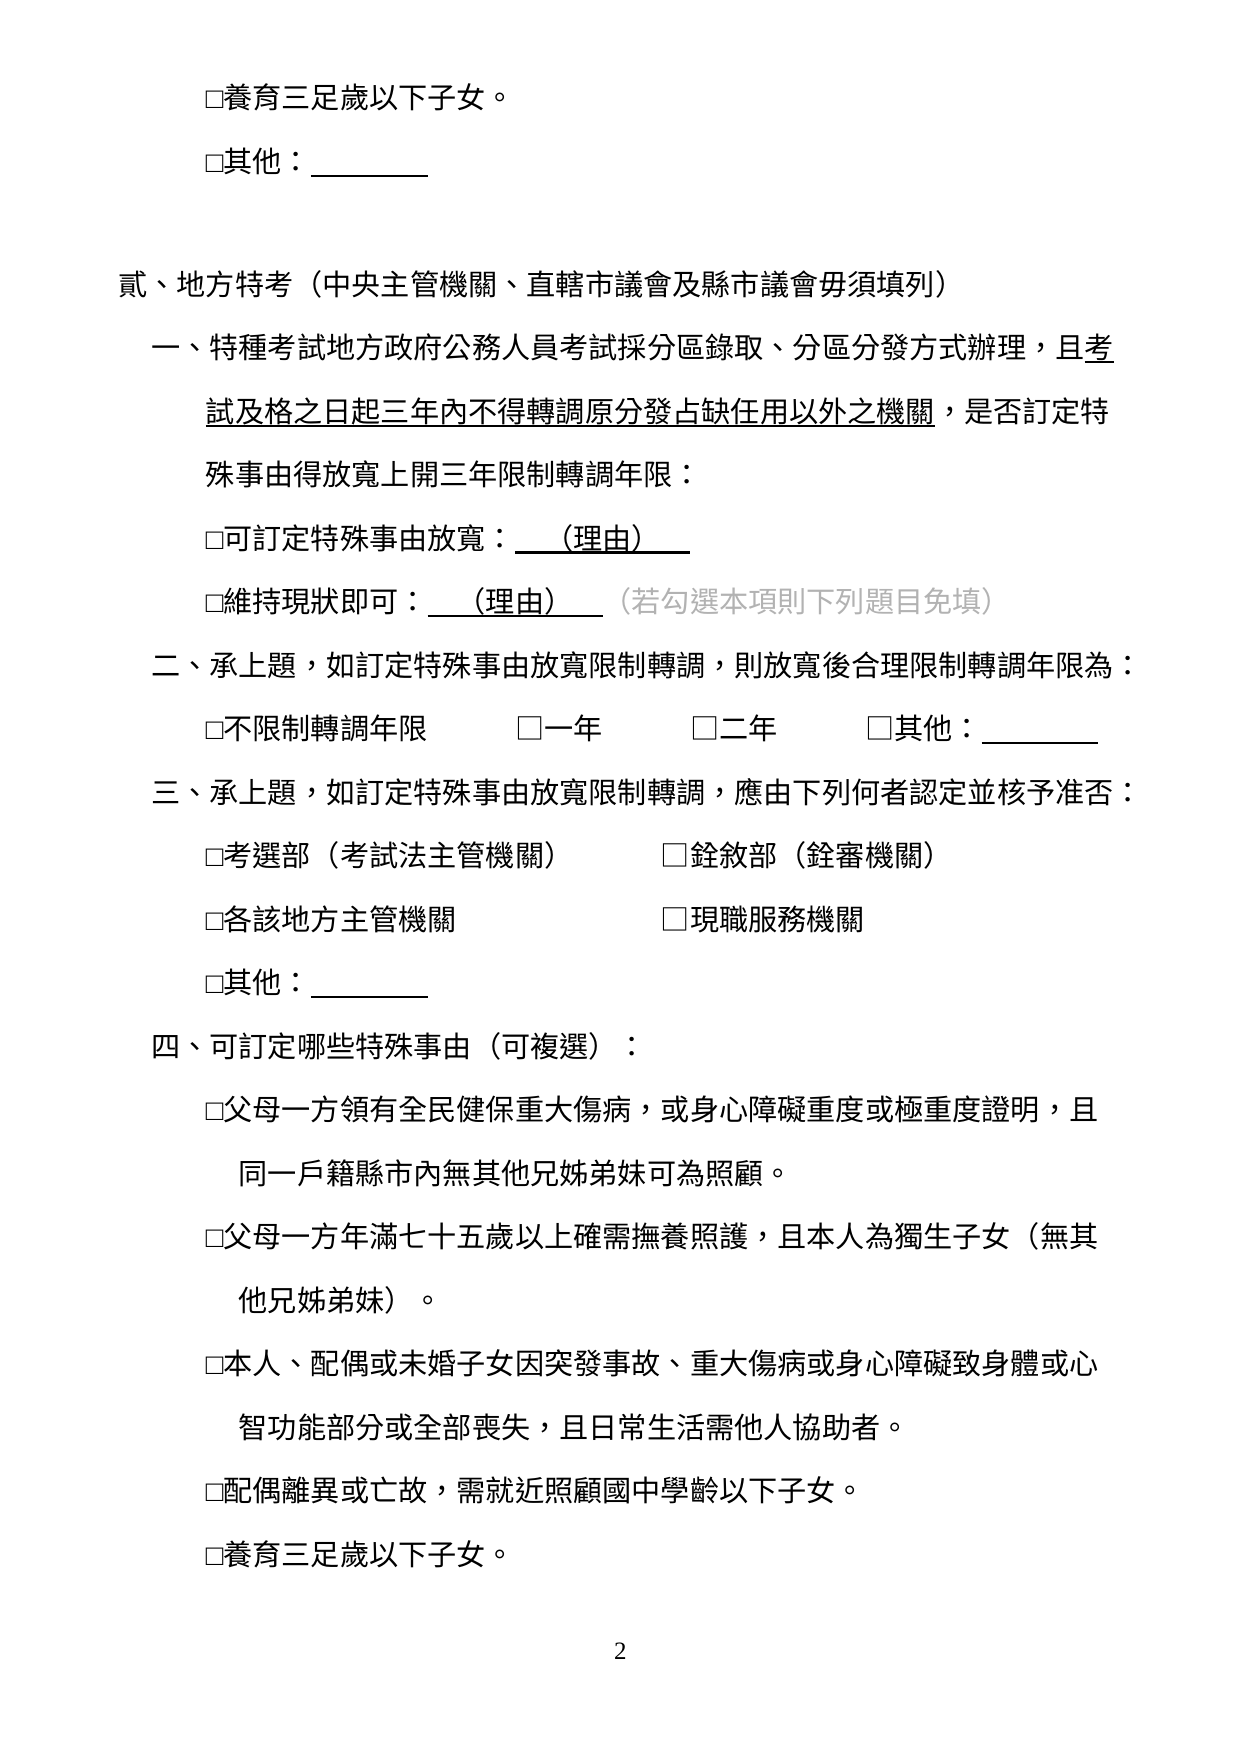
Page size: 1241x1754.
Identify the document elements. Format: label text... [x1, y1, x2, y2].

text 貳、地方特考（中央主管機關、直轄市議會及縣市議會毋須填列） [118, 262, 1122, 304]
text □可訂定特殊事由放寬： （理由） [206, 515, 1122, 558]
text □不限制轉調年限 □一年 □二年 □其他： [206, 706, 1122, 748]
text □維持現狀即可： （理由） （若勾選本項則下列題目免填） [206, 579, 1122, 621]
text 一、特種考試地方政府公務人員考試採分區錄取、分區分發方式辦理，且考試及格之日起三年內不得轉調原分發占缺任用以外之機關，是否訂定特殊事由得放寬上開三年限制轉調年限： [151, 325, 1122, 494]
text □養育三足歲以下子女。 [206, 1531, 1122, 1574]
text □本人、配偶或未婚子女因突發事故、重大傷病或身心障礙致身體或心智功能部分或全部喪失，且日常生活需他人協助者。 [206, 1341, 1122, 1447]
text 四、可訂定哪些特殊事由（可複選）： [151, 1023, 1122, 1066]
text □其他： [206, 960, 1122, 1002]
text □配偶離異或亡故，需就近照顧國中學齡以下子女。 [206, 1468, 1122, 1510]
text □父母一方年滿七十五歲以上確需撫養照護，且本人為獨生子女（無其他兄姊弟妹）。 [206, 1214, 1122, 1320]
text 三、承上題，如訂定特殊事由放寬限制轉調，應由下列何者認定並核予准否： [151, 769, 1122, 812]
text □養育三足歲以下子女。 [206, 75, 1122, 117]
text 二、承上題，如訂定特殊事由放寬限制轉調，則放寬後合理限制轉調年限為： [151, 642, 1122, 685]
text □各該地方主管機關 □現職服務機關 [206, 896, 1122, 939]
text □其他： [206, 138, 1122, 181]
text □父母一方領有全民健保重大傷病，或身心障礙重度或極重度證明，且同一戶籍縣市內無其他兄姊弟妹可為照顧。 [206, 1087, 1122, 1193]
text □考選部（考試法主管機關） □銓敘部（銓審機關） [206, 833, 1122, 875]
